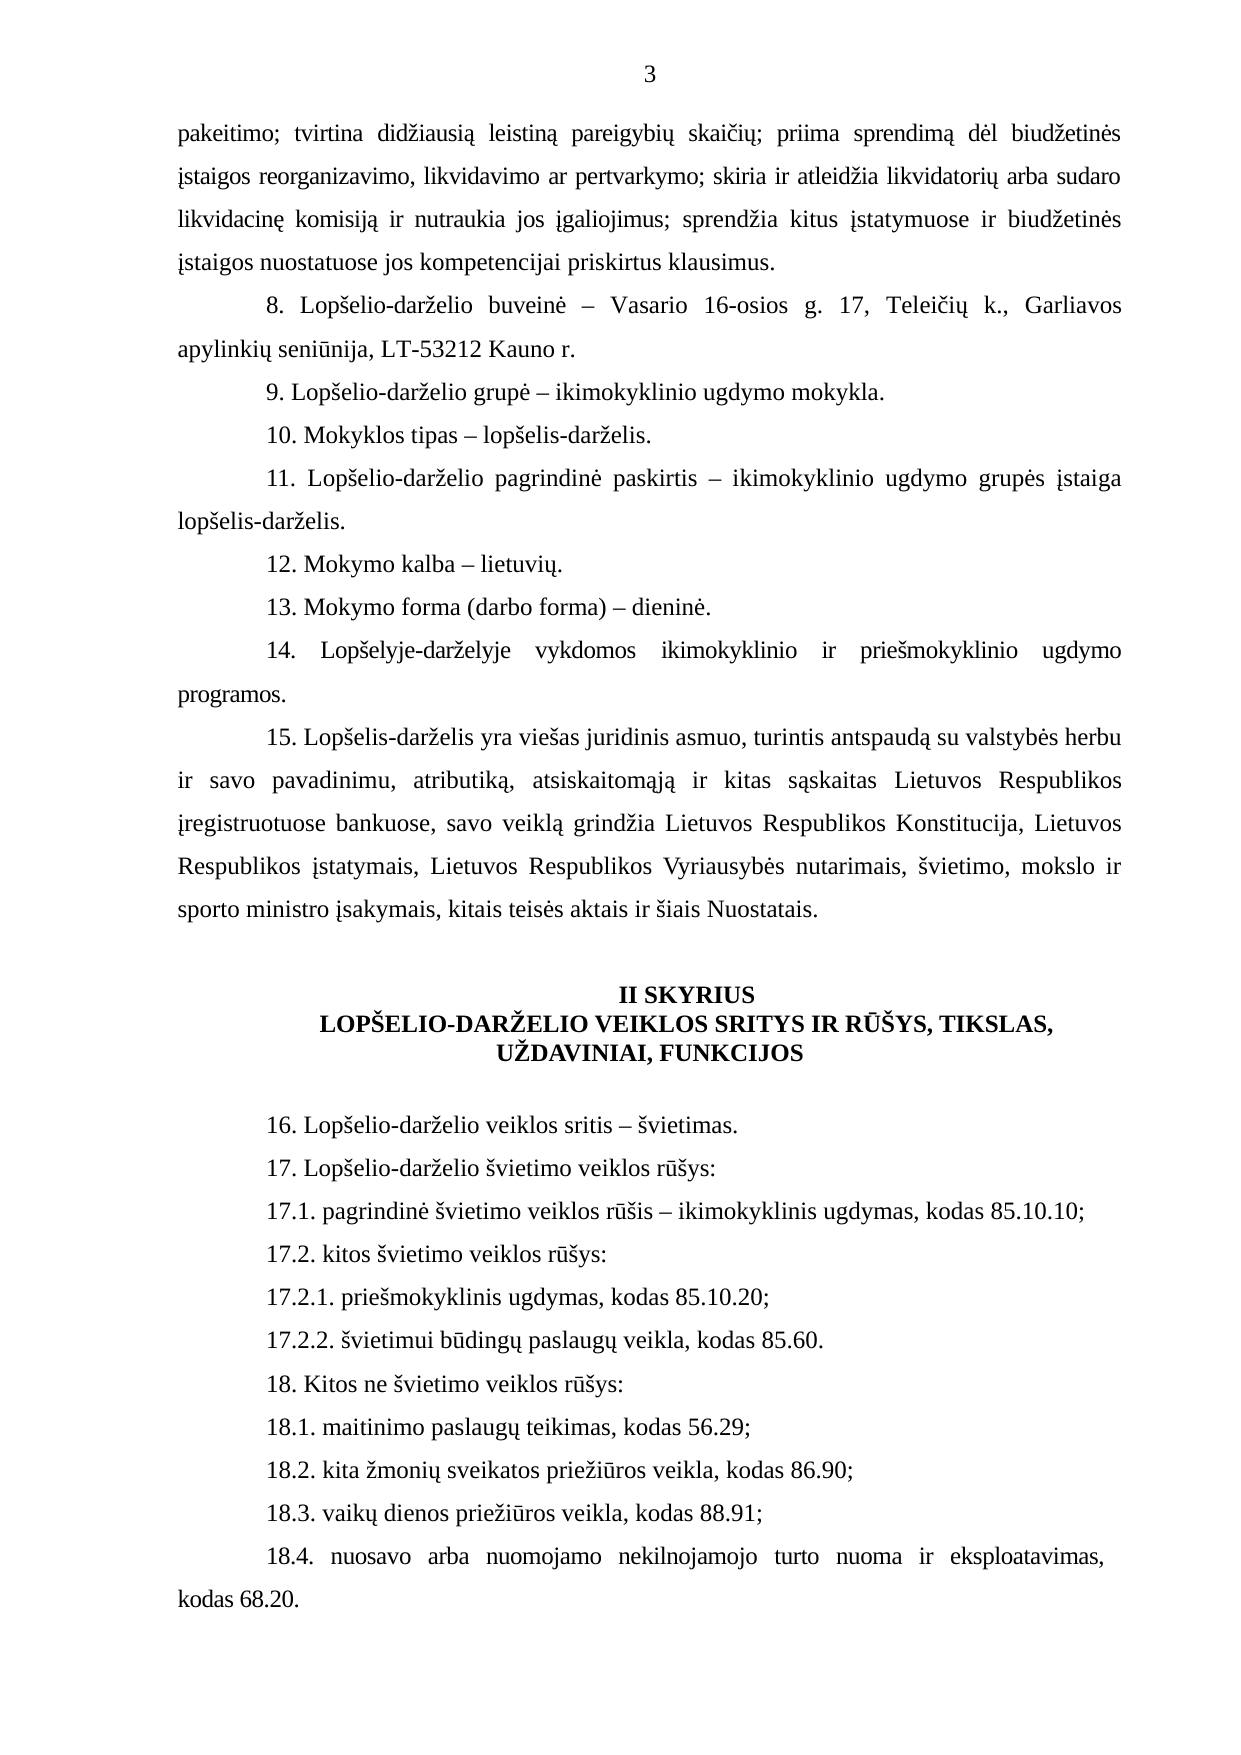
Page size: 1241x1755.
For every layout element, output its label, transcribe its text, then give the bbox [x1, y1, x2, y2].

text 18.2. kita žmonių sveikatos priežiūros veikla, kodas 86.90; [177, 1455, 1122, 1484]
text 18.3. vaikų dienos priežiūros veikla, kodas 88.91; [177, 1498, 1122, 1527]
text 11. Lopšelio-darželio pagrindinė paskirtis – ikimokyklinio ugdymo grupės įstaiga lopšelis-darželis. [177, 463, 1122, 535]
text 18. Kitos ne švietimo veiklos rūšys: [266, 1369, 1122, 1397]
text 17.2. kitos švietimo veiklos rūšys: [177, 1239, 1122, 1268]
text 13. Mokymo forma (darbo forma) – dieninė. [177, 592, 1122, 621]
text 17. Lopšelio-darželio švietimo veiklos rūšys: [177, 1153, 1122, 1182]
text 12. Mokymo kalba – lietuvių. [177, 549, 1122, 578]
text 14. Lopšelyje-darželyje vykdomos ikimokyklinio ir priešmokyklinio ugdymo programos. [177, 636, 1122, 707]
text 17.2.2. švietimui būdingų paslaugų veikla, kodas 85.60. [177, 1326, 1122, 1354]
text 18.4. nuosavo arba nuomojamo nekilnojamojo turto nuoma ir eksploatavimas, kodas 68.20. [177, 1541, 1122, 1613]
text 10. Mokyklos tipas – lopšelis-darželis. [177, 420, 1122, 449]
text LOPŠELIO-DARŽELIO VEIKLOS SRITYS IR RŪŠYS, TIKSLAS, UŽDAVINIAI, FUNKCIJOS [177, 1009, 1122, 1067]
text 18.1. maitinimo paslaugų teikimas, kodas 56.29; [177, 1412, 1122, 1441]
text 9. Lopšelio-darželio grupė – ikimokyklinio ugdymo mokykla. [177, 377, 1122, 406]
text 16. Lopšelio-darželio veiklos sritis – švietimas. [177, 1110, 1122, 1139]
text 17.1. pagrindinė švietimo veiklos rūšis – ikimokyklinis ugdymas, kodas 85.10.10; [177, 1196, 1122, 1225]
text 17.2.1. priešmokyklinis ugdymas, kodas 85.10.20; [177, 1282, 1122, 1311]
text 8. Lopšelio-darželio buveinė – Vasario 16-osios g. 17, Teleičių k., Garliavos apylinkių seniūnija, LT-53212 Kauno r. [177, 291, 1122, 362]
text 15. Lopšelis-darželis yra viešas juridinis asmuo, turintis antspaudą su valstybės herbu ir savo pavadinimu, atributiką, atsiskaitomąją ir kitas sąskaitas Lietuvos Respublikos įregistruotuose bankuose, savo veiklą grindžia Lietuvos Respublikos Konstitucija, Lietuvos Respublikos įstatymais, Lietuvos Respublikos Vyriausybės nutarimais, švietimo, mokslo ir sporto ministro įsakymais, kitais teisės aktais ir šiais Nuostatais. [177, 722, 1122, 923]
text II SKYRIUS [177, 981, 1122, 1009]
text pakeitimo; tvirtina didžiausią leistiną pareigybių skaičių; priima sprendimą dėl biudžetinės įstaigos reorganizavimo, likvidavimo ar pertvarkymo; skiria ir atleidžia likvidatorių arba sudaro likvidacinę komisiją ir nutraukia jos įgaliojimus; sprendžia kitus įstatymuose ir biudžetinės įstaigos nuostatuose jos kompetencijai priskirtus klausimus. [177, 118, 1122, 276]
